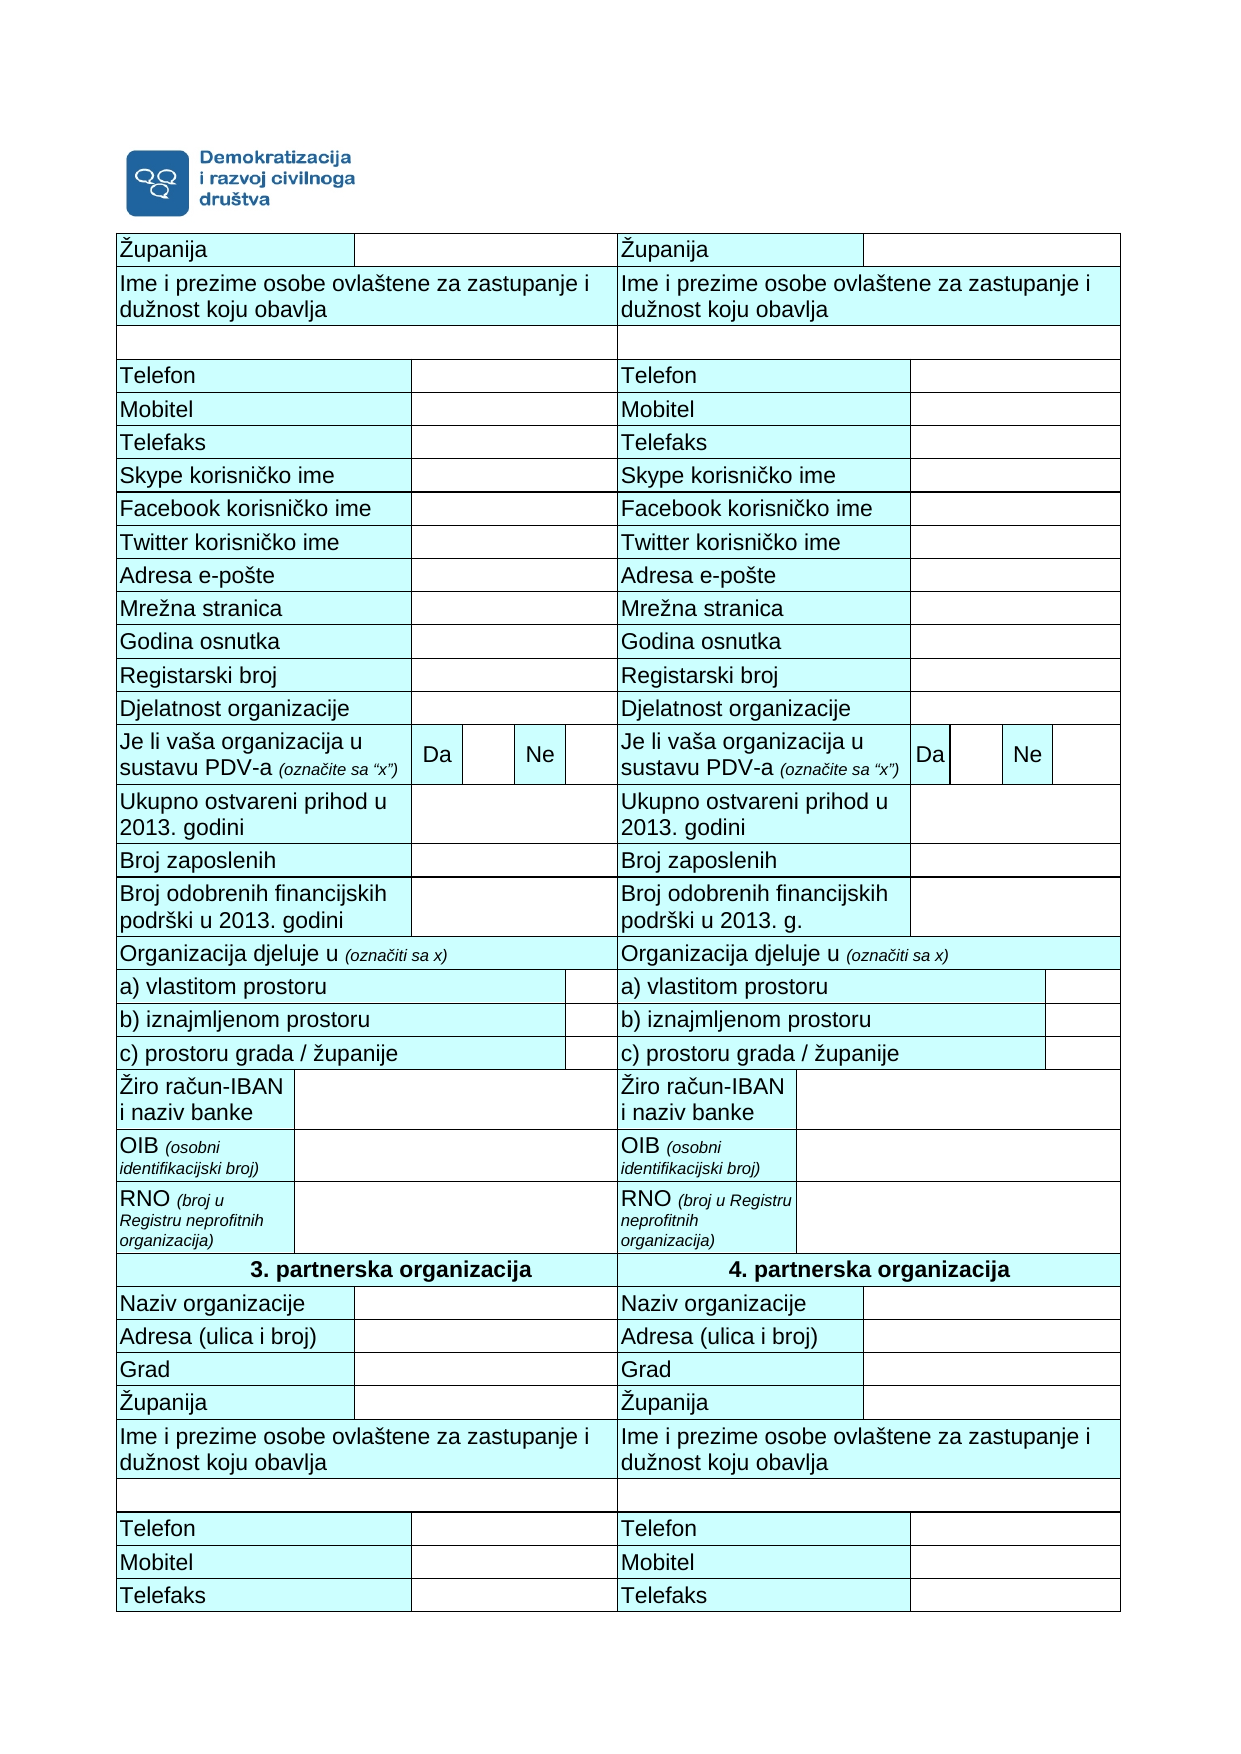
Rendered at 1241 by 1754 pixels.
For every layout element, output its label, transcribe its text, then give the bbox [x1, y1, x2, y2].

table_cell Ime i prezime osobe ovlaštene za zastupanje i dužnost koju obavlja [117, 267, 617, 325]
table_cell [412, 592, 617, 624]
table_cell Organizacija djeluje u (označiti sa x) [117, 937, 617, 969]
table_cell [864, 1320, 1120, 1352]
table_cell [355, 1386, 617, 1419]
table_cell Djelatnost organizacije [618, 692, 910, 724]
table_cell Grad [117, 1353, 354, 1385]
table_cell [295, 1130, 617, 1181]
table_cell c) prostoru grada / županije [618, 1037, 1045, 1069]
table_cell [911, 659, 1120, 691]
table_cell [412, 659, 617, 691]
table_cell [355, 1353, 617, 1385]
table_cell [412, 1513, 617, 1545]
table_cell Ukupno ostvareni prihod u 2013. godini [618, 785, 910, 843]
table_cell Da [911, 725, 949, 784]
table_cell OIB (osobni identifikacijski broj) [618, 1130, 796, 1181]
table_cell RNO (broj u Registru neprofitnih organizacija) [117, 1182, 294, 1252]
table_cell [412, 785, 617, 843]
table_cell Naziv organizacije [618, 1287, 863, 1319]
table_cell [412, 393, 617, 425]
table_cell [911, 360, 1120, 392]
table_cell [864, 1287, 1120, 1319]
table_cell [864, 234, 1120, 266]
table_cell [412, 878, 617, 936]
table_cell [911, 592, 1120, 624]
table_cell Ukupno ostvareni prihod u 2013. godini [117, 785, 411, 843]
table_cell [412, 559, 617, 591]
table_cell Županija [618, 234, 863, 266]
table_cell [295, 1070, 617, 1128]
table_cell [1053, 725, 1120, 784]
table_cell Telefon [618, 1513, 910, 1545]
table_cell Je li vaša organizacija u sustavu PDV-a (označite sa “x”) [618, 725, 910, 784]
table_cell [117, 1254, 164, 1286]
table_cell Godina osnutka [618, 625, 910, 658]
table_cell Mobitel [618, 1546, 910, 1578]
table_cell [911, 526, 1120, 558]
table_cell [911, 493, 1120, 525]
table_cell b) iznajmljenom prostoru [117, 1004, 565, 1036]
table_cell 4. partnerska organizacija [618, 1254, 1120, 1286]
table_cell [412, 844, 617, 876]
table_cell Godina osnutka [117, 625, 411, 658]
table_cell Telefaks [117, 426, 411, 458]
table_cell [911, 459, 1120, 491]
table_cell [911, 1513, 1120, 1545]
table_cell [797, 1182, 1120, 1252]
table_cell [566, 1004, 617, 1036]
table_cell Twitter korisničko ime [117, 526, 411, 558]
table_cell [911, 426, 1120, 458]
table_cell [911, 785, 1120, 843]
table_cell Registarski broj [117, 659, 411, 691]
table_cell [797, 1070, 1120, 1128]
table_cell Naziv organizacije [117, 1287, 354, 1319]
table_cell Mrežna stranica [117, 592, 411, 624]
table_cell [566, 725, 617, 784]
table_cell [1046, 1037, 1120, 1069]
table_cell [864, 1386, 1120, 1419]
table_cell Skype korisničko ime [618, 459, 910, 491]
table_cell [117, 326, 617, 358]
table_cell Grad [618, 1353, 863, 1385]
table_cell Twitter korisničko ime [618, 526, 910, 558]
table_cell OIB (osobni identifikacijski broj) [117, 1130, 294, 1181]
table_cell Telefon [117, 1513, 411, 1545]
table_cell [911, 692, 1120, 724]
table_cell [412, 1546, 617, 1578]
table_cell Telefon [117, 360, 411, 392]
table_cell Adresa (ulica i broj) [117, 1320, 354, 1352]
table_cell Županija [117, 1386, 354, 1419]
table_cell Ime i prezime osobe ovlaštene za zastupanje i dužnost koju obavlja [618, 1420, 1120, 1478]
table_cell [566, 1037, 617, 1069]
table_cell [355, 234, 617, 266]
table_cell Telefon [618, 360, 910, 392]
table_cell [618, 1479, 1120, 1511]
table_cell Facebook korisničko ime [117, 493, 411, 525]
table_cell [911, 844, 1120, 876]
table_cell Djelatnost organizacije [117, 692, 411, 724]
table_cell [117, 1479, 617, 1511]
table_cell Mobitel [618, 393, 910, 425]
table_cell [412, 692, 617, 724]
table_cell [412, 625, 617, 658]
table_cell Broj zaposlenih [618, 844, 910, 876]
table_cell [911, 878, 1120, 936]
table_cell Ne [1003, 725, 1052, 784]
table_cell [797, 1130, 1120, 1181]
table_cell Županija [117, 234, 354, 266]
table_cell Županija [618, 1386, 863, 1419]
table_cell Telefaks [117, 1579, 411, 1611]
table_cell Telefaks [618, 426, 910, 458]
table_cell Broj odobrenih financijskih podrški u 2013. godini [117, 878, 411, 936]
table_cell Je li vaša organizacija u sustavu PDV-a (označite sa “x”) [117, 725, 411, 784]
table_cell Facebook korisničko ime [618, 493, 910, 525]
table_cell 3. partnerska organizacija [164, 1254, 617, 1286]
table_cell [911, 393, 1120, 425]
table_cell [412, 360, 617, 392]
table_cell Telefaks [618, 1579, 910, 1611]
table_cell RNO (broj u Registru neprofitnih organizacija) [618, 1182, 796, 1252]
table_cell Žiro račun-IBAN i naziv banke [618, 1070, 796, 1128]
table_cell Organizacija djeluje u (označiti sa x) [618, 937, 1120, 969]
table_cell [412, 1579, 617, 1611]
table_cell c) prostoru grada / županije [117, 1037, 565, 1069]
table_cell Adresa (ulica i broj) [618, 1320, 863, 1352]
table_cell Ime i prezime osobe ovlaštene za zastupanje i dužnost koju obavlja [117, 1420, 617, 1478]
table_cell Ime i prezime osobe ovlaštene za zastupanje i dužnost koju obavlja [618, 267, 1120, 325]
table_cell [864, 1353, 1120, 1385]
picture [117, 145, 359, 225]
table_cell Mobitel [117, 393, 411, 425]
table_cell Da [412, 725, 462, 784]
table_cell [355, 1287, 617, 1319]
table_cell [951, 725, 1002, 784]
table_cell [412, 493, 617, 525]
table_cell [566, 970, 617, 1002]
table_cell Registarski broj [618, 659, 910, 691]
table_cell [618, 326, 1120, 358]
table_cell [355, 1320, 617, 1352]
table_cell [412, 526, 617, 558]
table_cell Mrežna stranica [618, 592, 910, 624]
table_cell Žiro račun-IBAN i naziv banke [117, 1070, 294, 1128]
table_cell [911, 559, 1120, 591]
table_cell [463, 725, 514, 784]
table_cell [412, 426, 617, 458]
table_cell Broj odobrenih financijskih podrški u 2013. g. [618, 878, 910, 936]
table_cell [412, 459, 617, 491]
table_cell [911, 1579, 1120, 1611]
table_cell Broj zaposlenih [117, 844, 411, 876]
table_cell [911, 1546, 1120, 1578]
table_cell [295, 1182, 617, 1252]
table_cell Adresa e-pošte [618, 559, 910, 591]
table_cell Adresa e-pošte [117, 559, 411, 591]
table_cell [911, 625, 1120, 658]
table_cell Skype korisničko ime [117, 459, 411, 491]
table_cell a) vlastitom prostoru [117, 970, 565, 1002]
table_cell [1046, 1004, 1120, 1036]
table_cell [1046, 970, 1120, 1002]
table_cell Ne [515, 725, 565, 784]
table_cell Mobitel [117, 1546, 411, 1578]
table_cell b) iznajmljenom prostoru [618, 1004, 1045, 1036]
table_cell a) vlastitom prostoru [618, 970, 1045, 1002]
